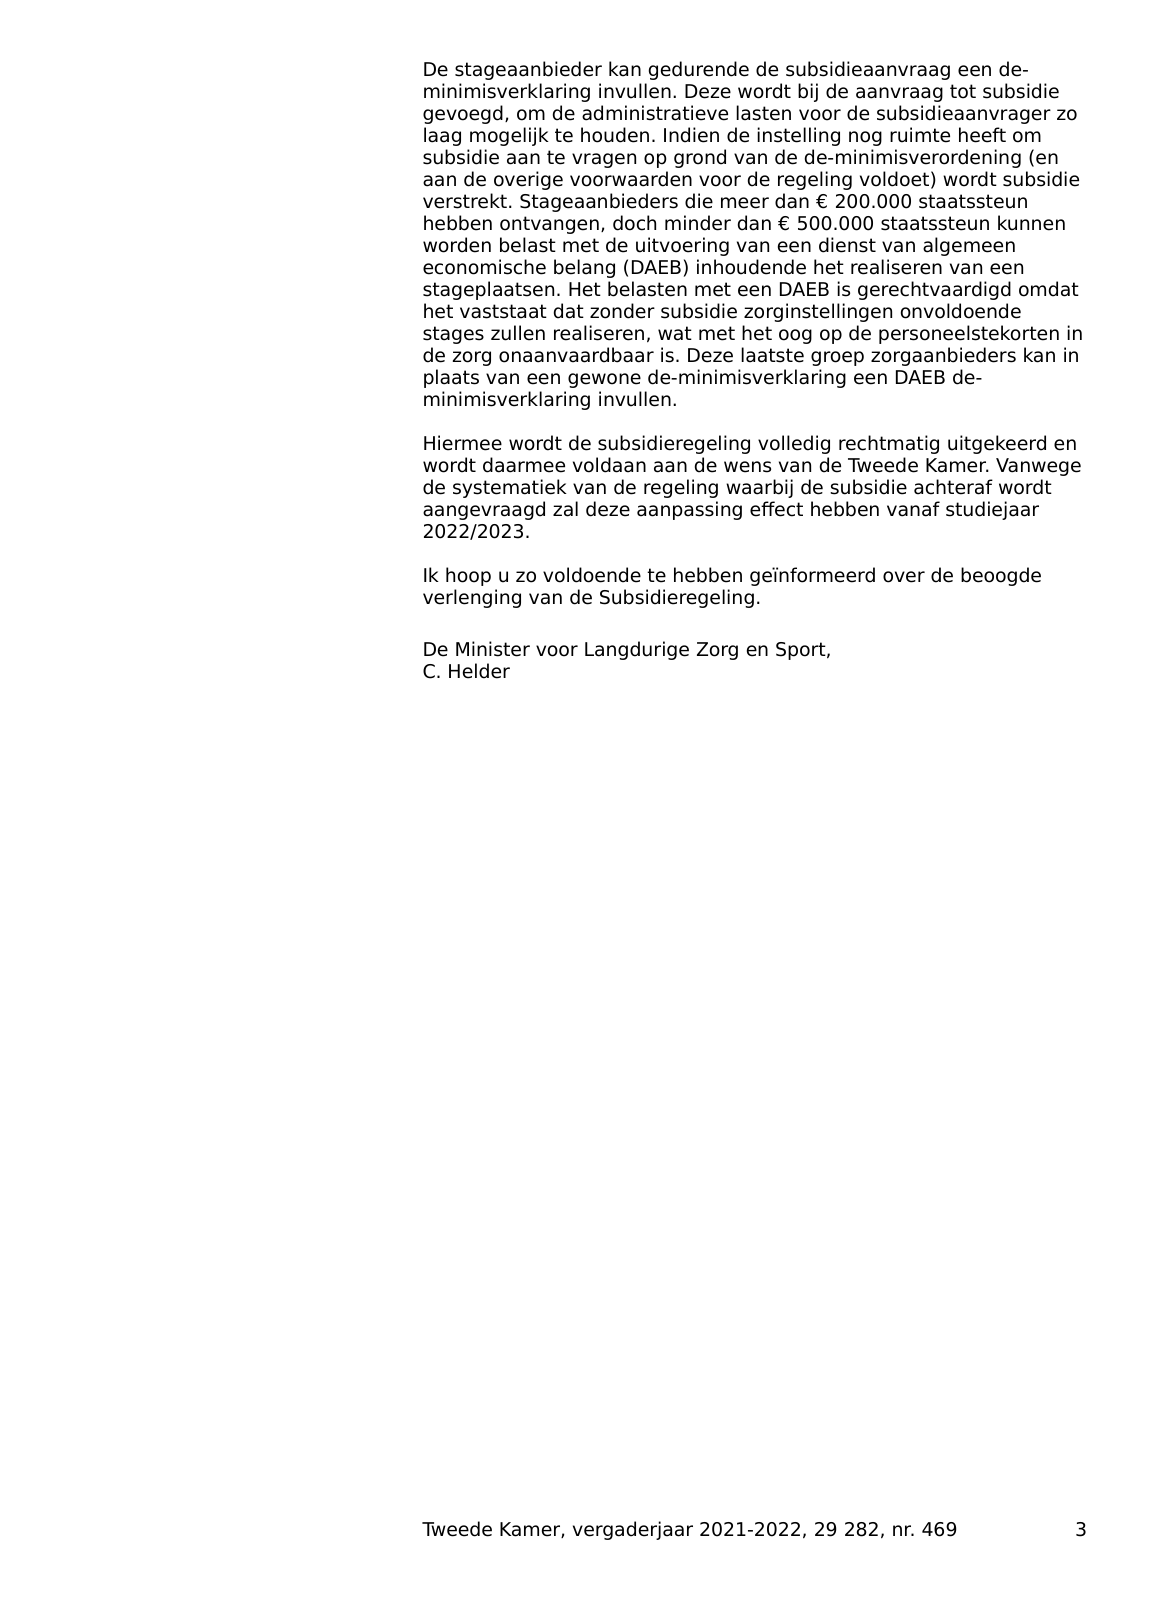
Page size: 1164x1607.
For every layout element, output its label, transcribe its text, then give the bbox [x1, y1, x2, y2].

text Ik hoop u zo voldoende te hebben geïnformeerd over de beoogde verlenging van de Subsidieregeling. [422, 565, 1087, 609]
text De stageaanbieder kan gedurende de subsidieaanvraag een de-minimisverklaring invullen. Deze wordt bij de aanvraag tot subsidie gevoegd, om de administratieve lasten voor de subsidieaanvrager zo laag mogelijk te houden. Indien de instelling nog ruimte heeft om subsidie aan te vragen op grond van de de-minimisverordening (en aan de overige voorwaarden voor de regeling voldoet) wordt subsidie verstrekt. Stageaanbieders die meer dan € 200.000 staatssteun hebben ontvangen, doch minder dan € 500.000 staatssteun kunnen worden belast met de uitvoering van een dienst van algemeen economische belang (DAEB) inhoudende het realiseren van een stageplaatsen. Het belasten met een DAEB is gerechtvaardigd omdat het vaststaat dat zonder subsidie zorginstellingen onvoldoende stages zullen realiseren, wat met het oog op de personeelstekorten in de zorg onaanvaardbaar is. Deze laatste groep zorgaanbieders kan in plaats van een gewone de-minimisverklaring een DAEB de-minimisverklaring invullen. [422, 59, 1087, 411]
text Hiermee wordt de subsidieregeling volledig rechtmatig uitgekeerd en wordt daarmee voldaan aan de wens van de Tweede Kamer. Vanwege de systematiek van de regeling waarbij de subsidie achteraf wordt aangevraagd zal deze aanpassing effect hebben vanaf studiejaar 2022/2023. [422, 433, 1087, 543]
text De Minister voor Langdurige Zorg en Sport, C. Helder [422, 639, 1087, 683]
